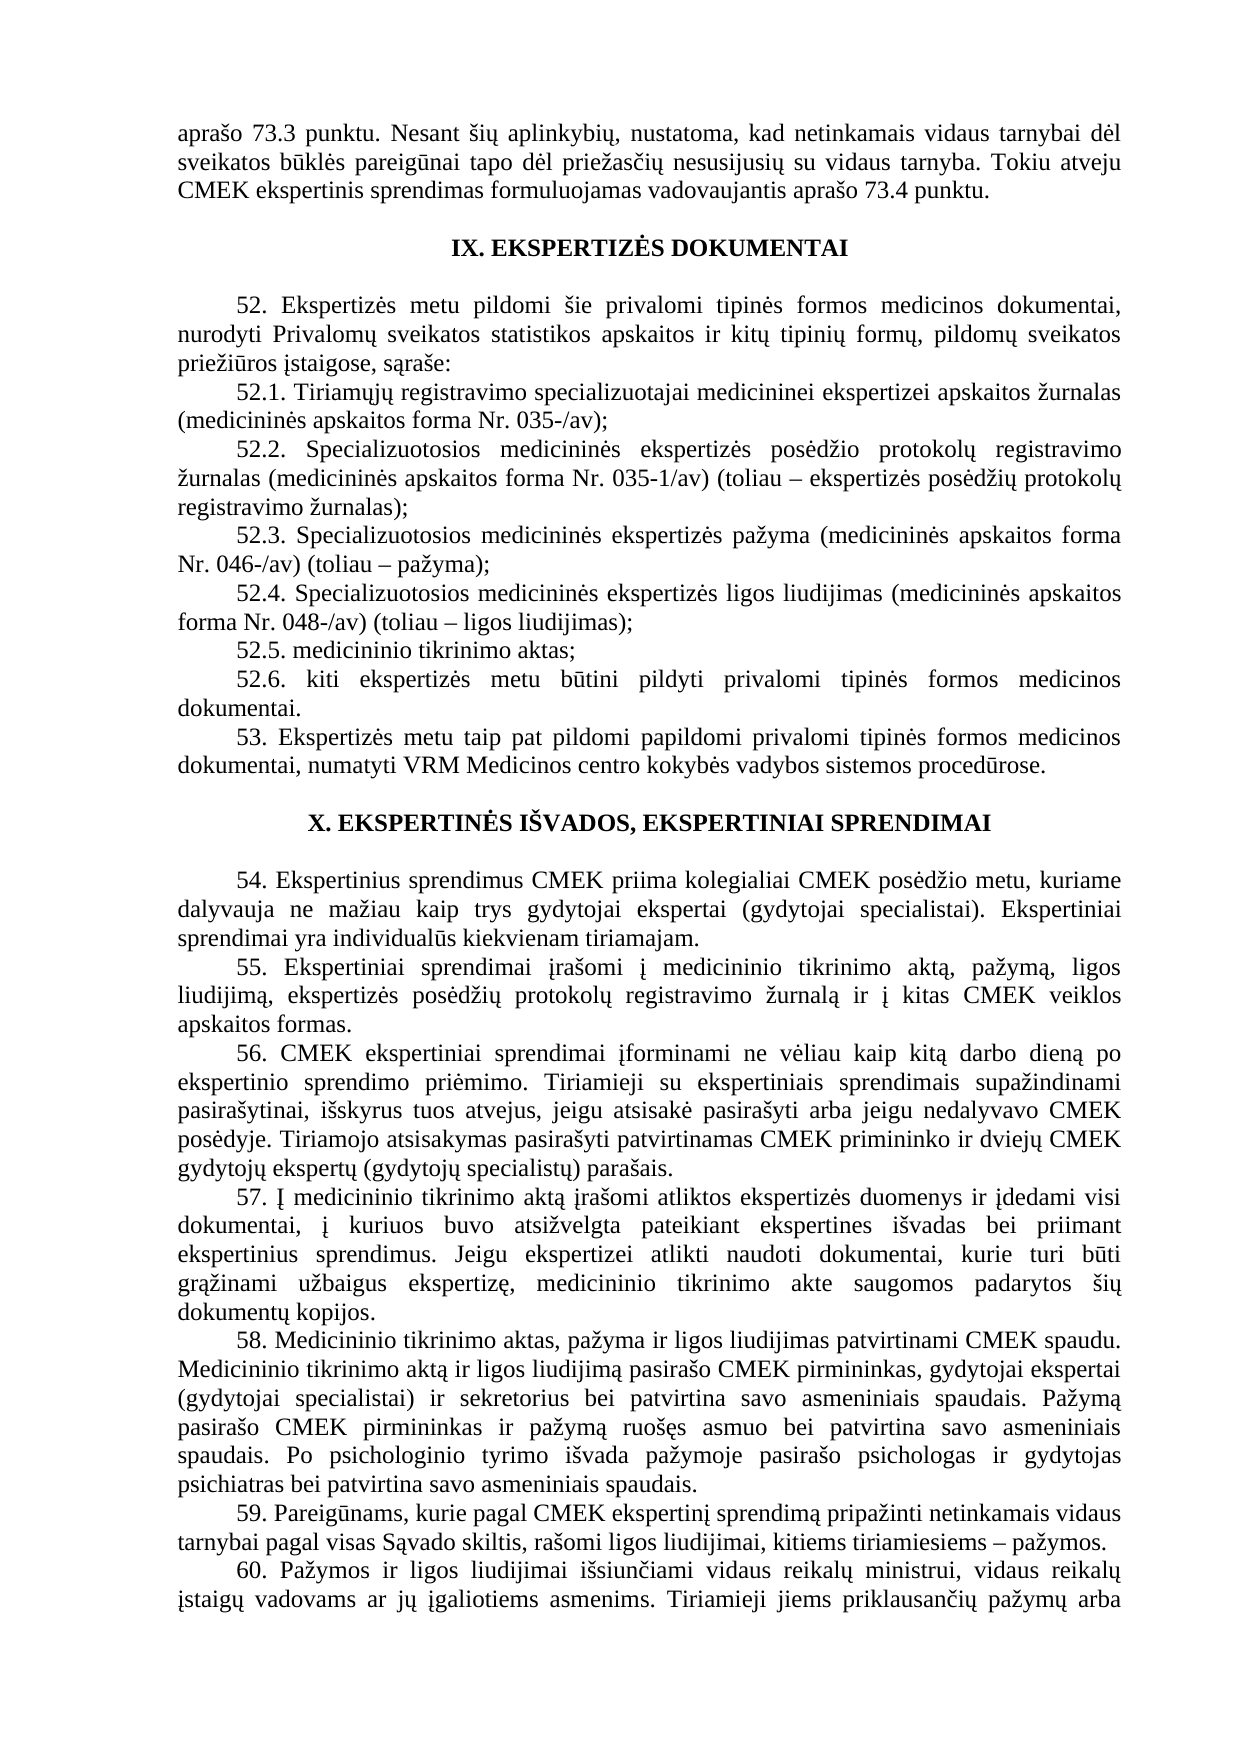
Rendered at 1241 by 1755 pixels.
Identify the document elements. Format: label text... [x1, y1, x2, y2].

text 52.3. Specializuotosios medicininės ekspertizės pažyma (medicininės apskaitos forma Nr. 046-/av) (toliau – pažyma); [177, 521, 1122, 578]
text 59. Pareigūnams, kurie pagal CMEK ekspertinį sprendimą pripažinti netinkamais vidaus tarnybai pagal visas Sąvado skiltis, rašomi ligos liudijimai, kitiems tiriamiesiems – pažymos. [177, 1498, 1122, 1556]
text aprašo 73.3 punktu. Nesant šių aplinkybių, nustatoma, kad netinkamais vidaus tarnybai dėl sveikatos būklės pareigūnai tapo dėl priežasčių nesusijusių su vidaus tarnyba. Tokiu atveju CMEK ekspertinis sprendimas formuluojamas vadovaujantis aprašo 73.4 punktu. [177, 118, 1122, 204]
text 52. Ekspertizės metu pildomi šie privalomi tipinės formos medicinos dokumentai, nurodyti Privalomų sveikatos statistikos apskaitos ir kitų tipinių formų, pildomų sveikatos priežiūros įstaigose, sąraše: [177, 291, 1122, 377]
text 52.2. Specializuotosios medicininės ekspertizės posėdžio protokolų registravimo žurnalas (medicininės apskaitos forma Nr. 035-1/av) (toliau – ekspertizės posėdžių protokolų registravimo žurnalas); [177, 434, 1122, 521]
text 52.5. medicininio tikrinimo aktas; [177, 636, 1122, 664]
text 58. Medicininio tikrinimo aktas, pažyma ir ligos liudijimas patvirtinami CMEK spaudu. Medicininio tikrinimo aktą ir ligos liudijimą pasirašo CMEK pirmininkas, gydytojai ekspertai (gydytojai specialistai) ir sekretorius bei patvirtina savo asmeniniais spaudais. Pažymą pasirašo CMEK pirmininkas ir pažymą ruošęs asmuo bei patvirtina savo asmeniniais spaudais. Po psichologinio tyrimo išvada pažymoje pasirašo psichologas ir gydytojas psichiatras bei patvirtina savo asmeniniais spaudais. [177, 1326, 1122, 1498]
text 60. Pažymos ir ligos liudijimai išsiunčiami vidaus reikalų ministrui, vidaus reikalų įstaigų vadovams ar jų įgaliotiems asmenims. Tiriamieji jiems priklausančių pažymų arba [177, 1556, 1122, 1613]
text IX. EKSPERTIZĖS DOKUMENTAI [177, 233, 1122, 262]
text 52.1. Tiriamųjų registravimo specializuotajai medicininei ekspertizei apskaitos žurnalas (medicininės apskaitos forma Nr. 035-/av); [177, 377, 1122, 434]
text X. EKSPERTINĖS IŠVADOS, EKSPERTINIAI SPRENDIMAI [177, 808, 1122, 837]
text 52.6. kiti ekspertizės metu būtini pildyti privalomi tipinės formos medicinos dokumentai. [177, 664, 1122, 722]
text 54. Ekspertinius sprendimus CMEK priima kolegialiai CMEK posėdžio metu, kuriame dalyvauja ne mažiau kaip trys gydytojai ekspertai (gydytojai specialistai). Ekspertiniai sprendimai yra individualūs kiekvienam tiriamajam. [177, 866, 1122, 952]
text 57. Į medicininio tikrinimo aktą įrašomi atliktos ekspertizės duomenys ir įdedami visi dokumentai, į kuriuos buvo atsižvelgta pateikiant ekspertines išvadas bei priimant ekspertinius sprendimus. Jeigu ekspertizei atlikti naudoti dokumentai, kurie turi būti grąžinami užbaigus ekspertizę, medicininio tikrinimo akte saugomos padarytos šių dokumentų kopijos. [177, 1182, 1122, 1326]
text 53. Ekspertizės metu taip pat pildomi papildomi privalomi tipinės formos medicinos dokumentai, numatyti VRM Medicinos centro kokybės vadybos sistemos procedūrose. [177, 722, 1122, 779]
text 52.4. Specializuotosios medicininės ekspertizės ligos liudijimas (medicininės apskaitos forma Nr. 048-/av) (toliau – ligos liudijimas); [177, 578, 1122, 636]
text 56. CMEK ekspertiniai sprendimai įforminami ne vėliau kaip kitą darbo dieną po ekspertinio sprendimo priėmimo. Tiriamieji su ekspertiniais sprendimais supažindinami pasirašytinai, išskyrus tuos atvejus, jeigu atsisakė pasirašyti arba jeigu nedalyvavo CMEK posėdyje. Tiriamojo atsisakymas pasirašyti patvirtinamas CMEK primininko ir dviejų CMEK gydytojų ekspertų (gydytojų specialistų) parašais. [177, 1038, 1122, 1182]
text 55. Ekspertiniai sprendimai įrašomi į medicininio tikrinimo aktą, pažymą, ligos liudijimą, ekspertizės posėdžių protokolų registravimo žurnalą ir į kitas CMEK veiklos apskaitos formas. [177, 952, 1122, 1038]
